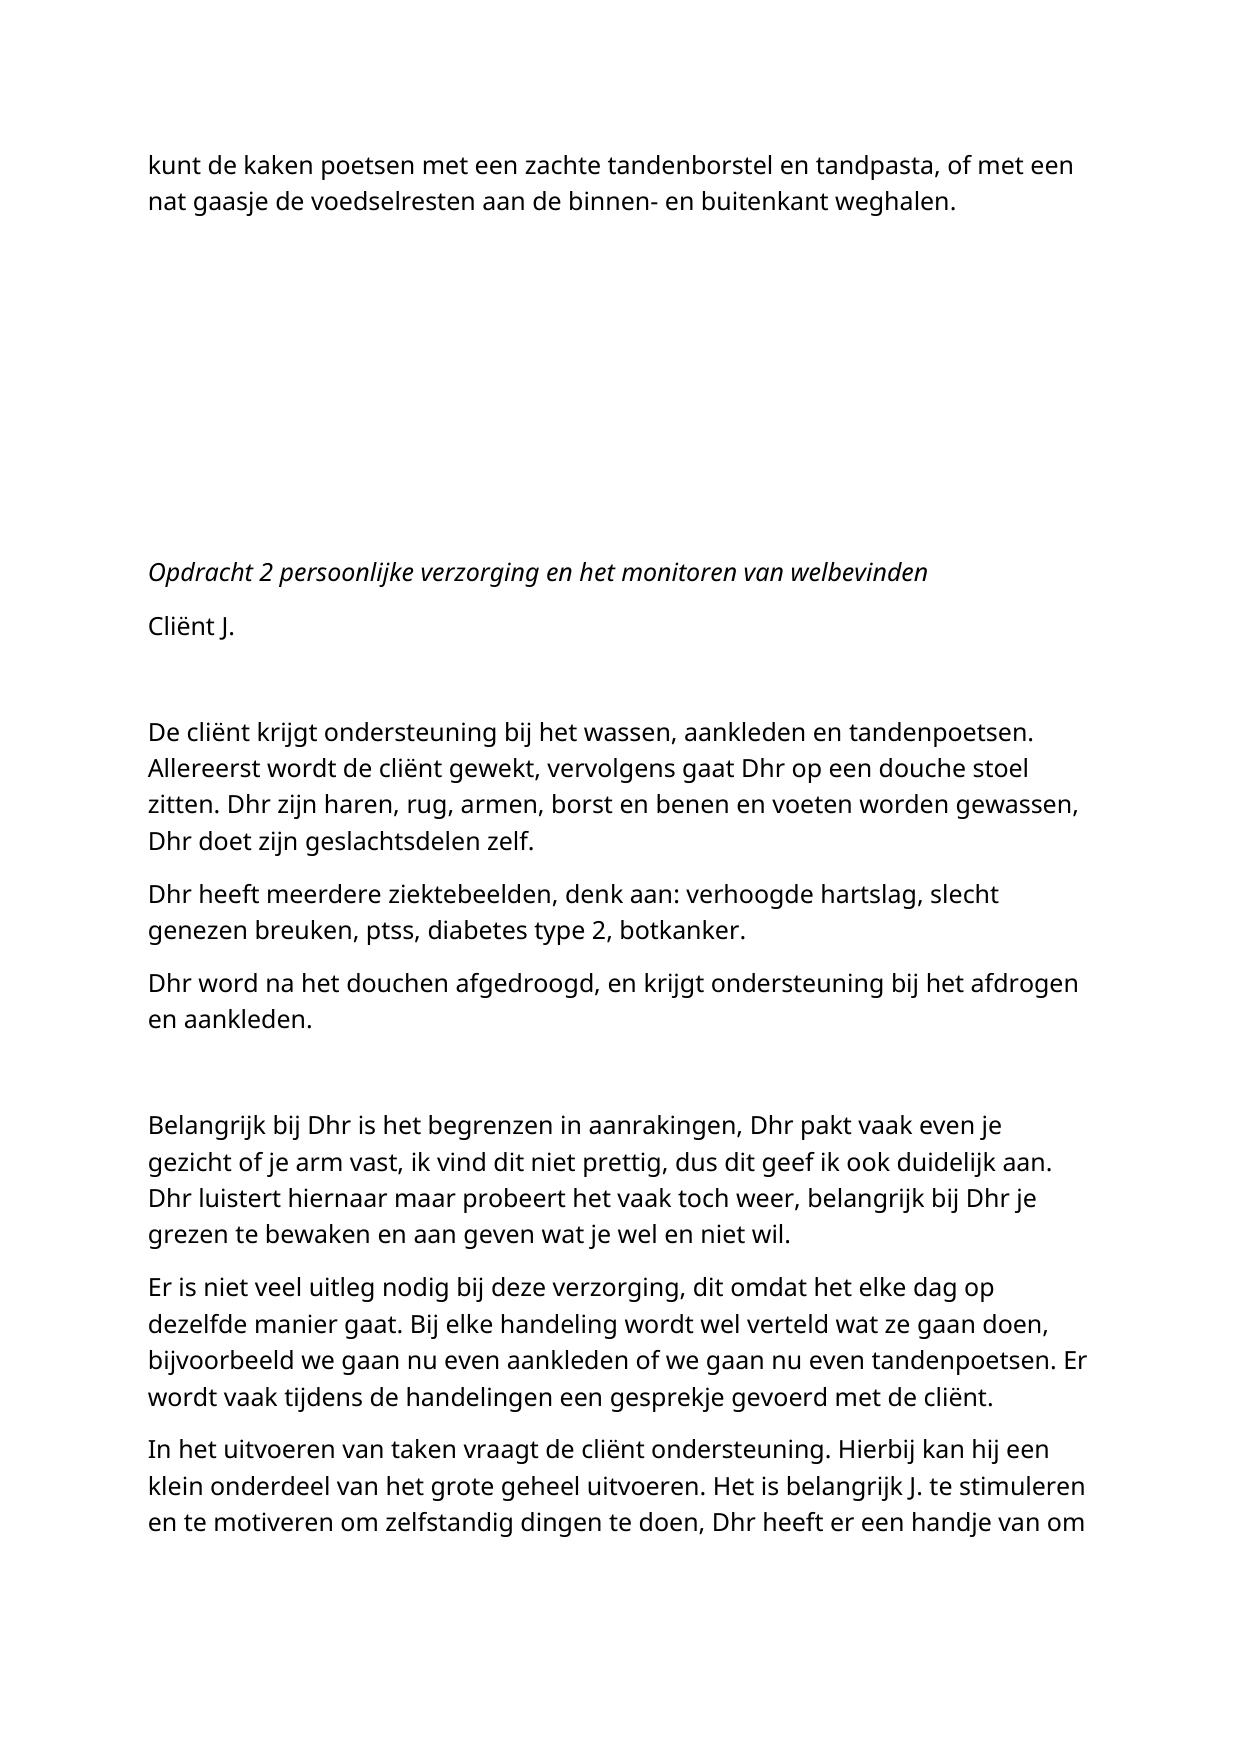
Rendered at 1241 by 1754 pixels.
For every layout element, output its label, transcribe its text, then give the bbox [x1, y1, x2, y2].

text Dhr word na het douchen afgedroogd, en krijgt ondersteuning bij het afdrogen en aankleden. [148, 966, 1093, 1036]
text De cliënt krijgt ondersteuning bij het wassen, aankleden en tandenpoetsen. Allereerst wordt de cliënt gewekt, vervolgens gaat Dhr op een douche stoel zitten. Dhr zijn haren, rug, armen, borst en benen en voeten worden gewassen, Dhr doet zijn geslachtsdelen zelf. [148, 714, 1093, 857]
text Opdracht 2 persoonlijke verzorging en het monitoren van welbevinden [148, 555, 1093, 589]
text Cliënt J. [148, 608, 1093, 642]
text Belangrijk bij Dhr is het begrenzen in aanrakingen, Dhr pakt vaak even je gezicht of je arm vast, ik vind dit niet prettig, dus dit geef ik ook duidelijk aan. Dhr luistert hiernaar maar probeert het vaak toch weer, belangrijk bij Dhr je grezen te bewaken en aan geven wat je wel en niet wil. [148, 1108, 1093, 1251]
text Dhr heeft meerdere ziektebeelden, denk aan: verhoogde hartslag, slecht genezen breuken, ptss, diabetes type 2, botkanker. [148, 876, 1093, 947]
text kunt de kaken poetsen met een zachte tandenborstel en tandpasta, of met een nat gaasje de voedselresten aan de binnen- en buitenkant weghalen. [148, 148, 1093, 218]
text Er is niet veel uitleg nodig bij deze verzorging, dit omdat het elke dag op dezelfde manier gaat. Bij elke handeling wordt wel verteld wat ze gaan doen, bijvoorbeeld we gaan nu even aankleden of we gaan nu even tandenpoetsen. Er wordt vaak tijdens de handelingen een gesprekje gevoerd met de cliënt. [148, 1270, 1093, 1413]
text In het uitvoeren van taken vraagt de cliënt ondersteuning. Hierbij kan hij een klein onderdeel van het grote geheel uitvoeren. Het is belangrijk J. te stimuleren en te motiveren om zelfstandig dingen te doen, Dhr heeft er een handje van om [148, 1432, 1093, 1539]
